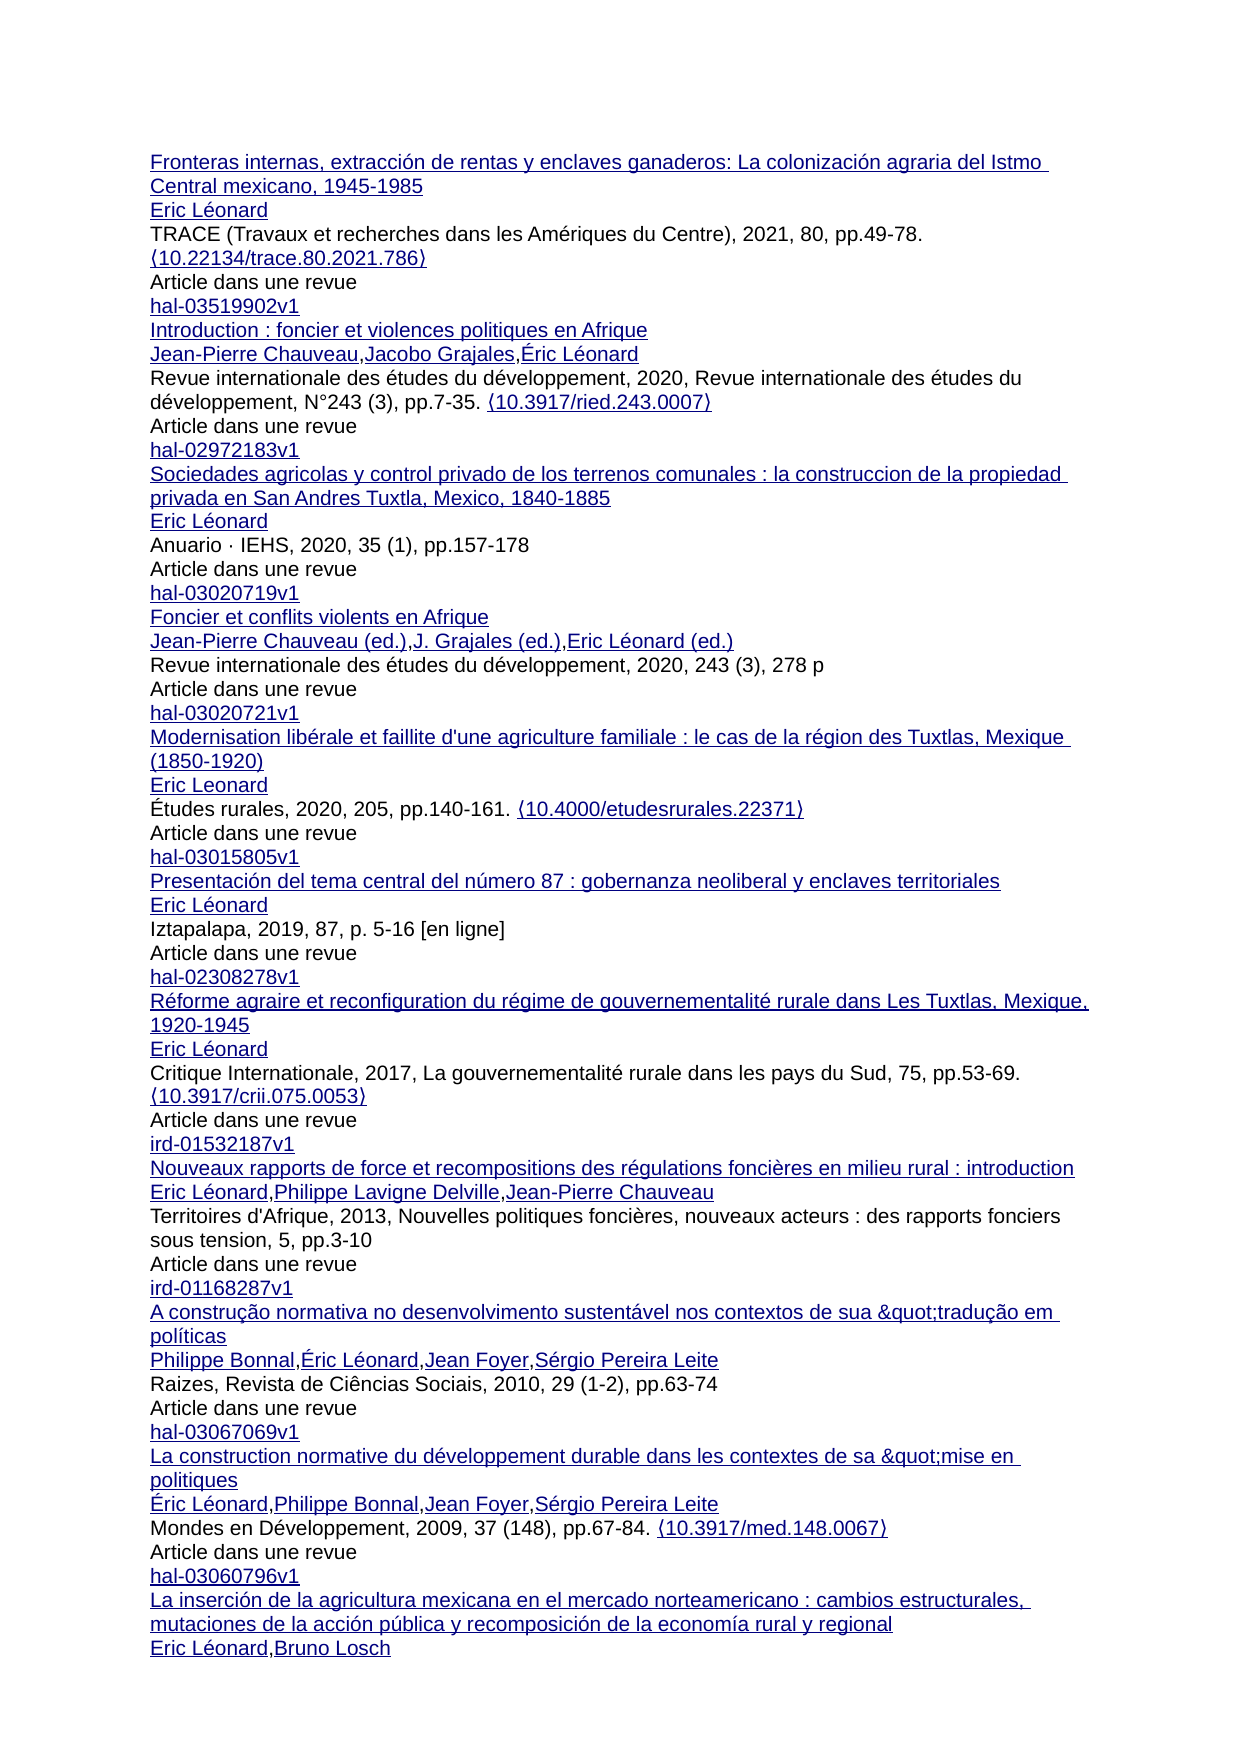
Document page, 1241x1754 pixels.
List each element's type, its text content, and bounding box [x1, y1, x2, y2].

table_cell Réforme agraire et reconfiguration du régime de gouvernementalité rurale dans Les Tuxtlas, Mexique, 1920-1945 Eric Léonard Critique Internationale, 2017, La gouvernementalité rurale dans les pays du Sud, 75, pp.53-69. ⟨10.3917/crii.075.0053⟩ Article dans une revue ird-01532187v1 [150, 989, 1090, 1156]
table_cell A construção normativa no desenvolvimento sustentável nos contextos de sua &quot;tradução em políticas Philippe Bonnal,Éric Léonard,Jean Foyer,Sérgio Pereira Leite Raizes, Revista de Ciências Sociais, 2010, 29 (1-2), pp.63-74 Article dans une revue hal-03067069v1 [150, 1300, 1090, 1444]
table_cell La inserción de la agricultura mexicana en el mercado norteamericano : cambios estructurales, mutaciones de la acción pública y recomposición de la economía rural y regional Eric Léonard,Bruno Losch [150, 1588, 1090, 1659]
table_cell Introduction : foncier et violences politiques en Afrique Jean-Pierre Chauveau,Jacobo Grajales,Éric Léonard Revue internationale des études du développement, 2020, Revue internationale des études du développement, N°243 (3), pp.7-35. ⟨10.3917/ried.243.0007⟩ Article dans une revue hal-02972183v1 [150, 318, 1090, 461]
table_cell La construction normative du développement durable dans les contextes de sa &quot;mise en politiques Éric Léonard,Philippe Bonnal,Jean Foyer,Sérgio Pereira Leite Mondes en Développement, 2009, 37 (148), pp.67-84. ⟨10.3917/med.148.0067⟩ Article dans une revue hal-03060796v1 [150, 1444, 1090, 1587]
table_cell Foncier et conflits violents en Afrique Jean-Pierre Chauveau (ed.),J. Grajales (ed.),Eric Léonard (ed.) Revue internationale des études du développement, 2020, 243 (3), 278 p Article dans une revue hal-03020721v1 [150, 605, 1090, 725]
table_cell Presentación del tema central del número 87 : gobernanza neoliberal y enclaves territoriales Eric Léonard Iztapalapa, 2019, 87, p. 5-16 [en ligne] Article dans une revue hal-02308278v1 [150, 869, 1090, 988]
table_cell Sociedades agricolas y control privado de los terrenos comunales : la construccion de la propiedad privada en San Andres Tuxtla, Mexico, 1840-1885 Eric Léonard Anuario · IEHS, 2020, 35 (1), pp.157-178 Article dans une revue hal-03020719v1 [150, 461, 1090, 605]
table_cell Nouveaux rapports de force et recompositions des régulations foncières en milieu rural : introduction Eric Léonard,Philippe Lavigne Delville,Jean-Pierre Chauveau Territoires d'Afrique, 2013, Nouvelles politiques foncières, nouveaux acteurs : des rapports fonciers sous tension, 5, pp.3-10 Article dans une revue ird-01168287v1 [150, 1156, 1090, 1300]
table_cell Fronteras internas, extracción de rentas y enclaves ganaderos: La colonización agraria del Istmo Central mexicano, 1945-1985 Eric Léonard TRACE (Travaux et recherches dans les Amériques du Centre), 2021, 80, pp.49-78. ⟨10.22134/trace.80.2021.786⟩ Article dans une revue hal-03519902v1 [150, 150, 1090, 318]
table_cell Modernisation libérale et faillite d'une agriculture familiale : le cas de la région des Tuxtlas, Mexique (1850-1920) Eric Leonard Études rurales, 2020, 205, pp.140-161. ⟨10.4000/etudesrurales.22371⟩ Article dans une revue hal-03015805v1 [150, 725, 1090, 869]
